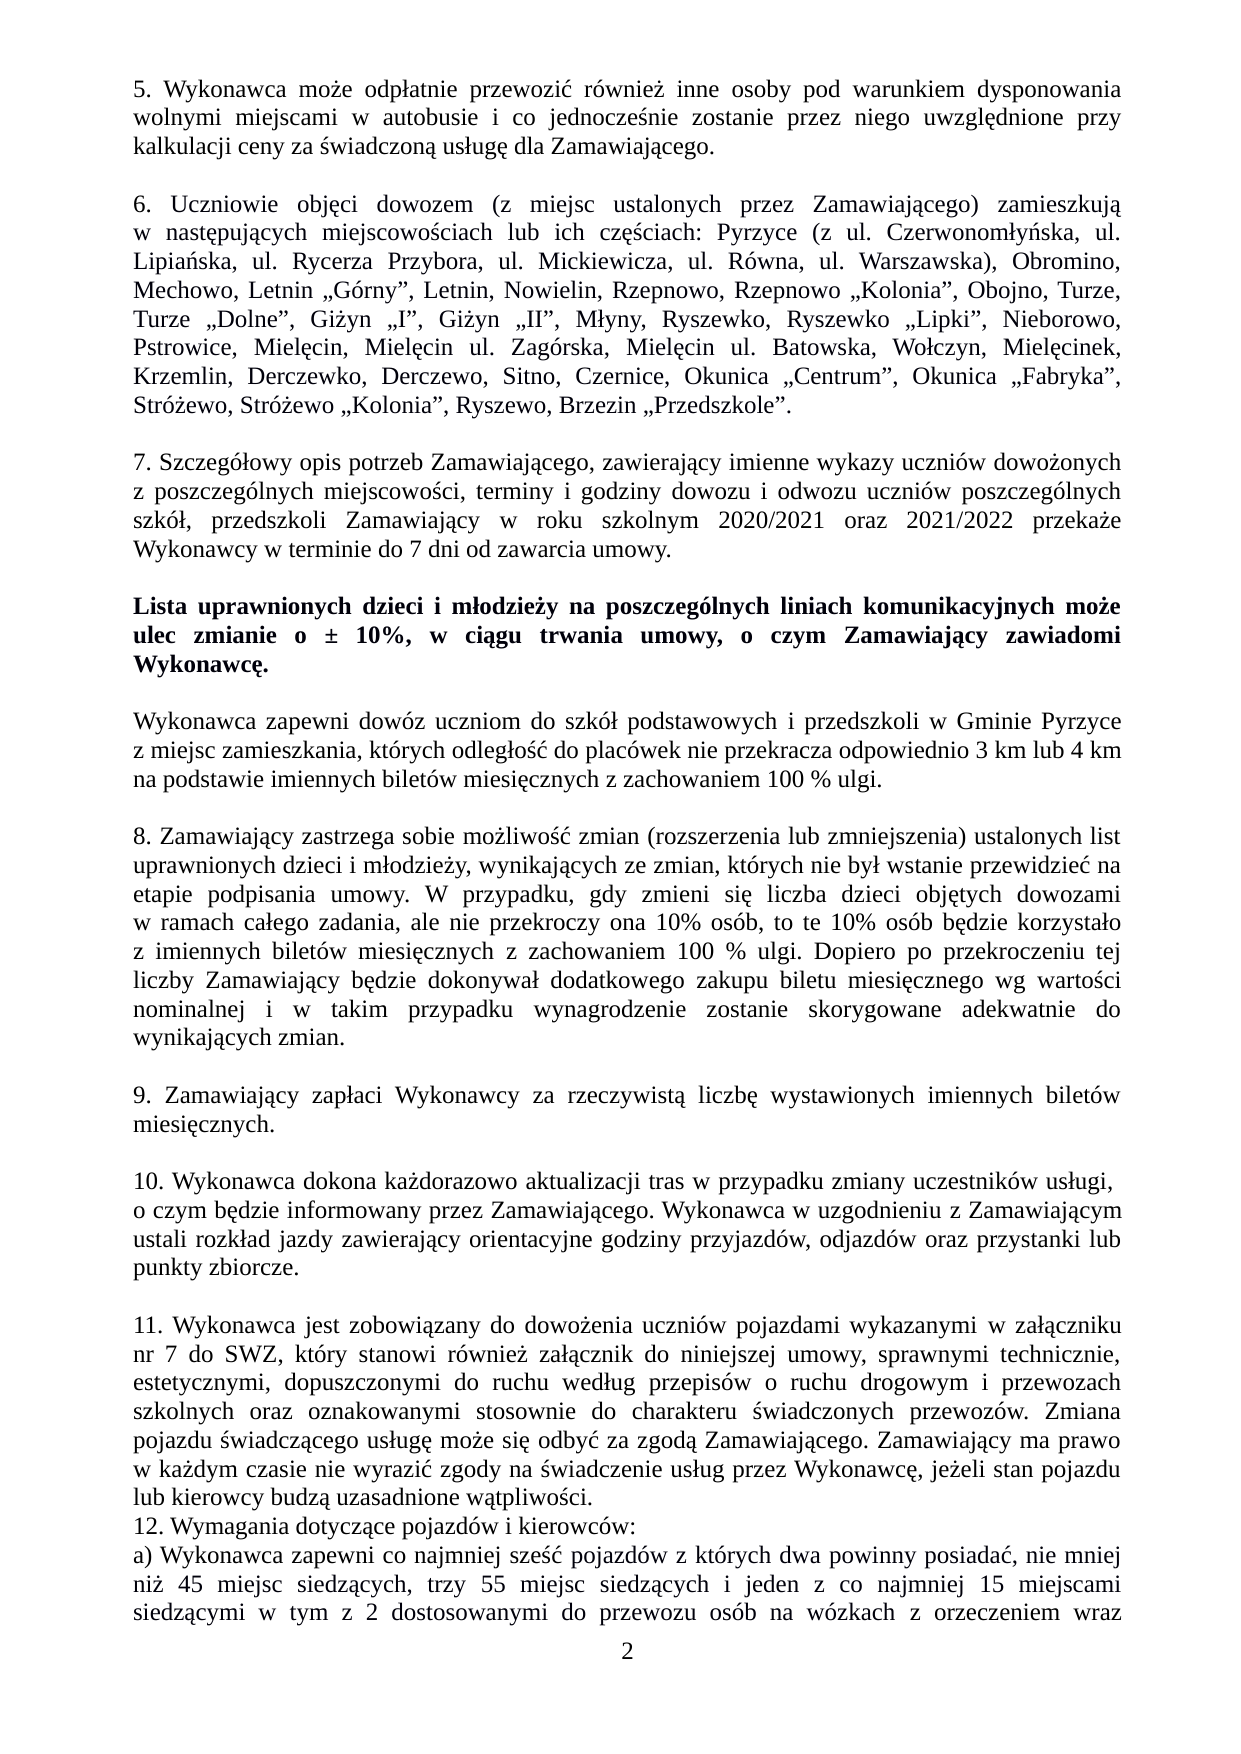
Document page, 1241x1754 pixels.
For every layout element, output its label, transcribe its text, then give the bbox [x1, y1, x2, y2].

text Lista uprawnionych dzieci i młodzieży na poszczególnych liniach komunikacyjnych może ulec zmianie o ± 10%, w ciągu trwania umowy, o czym Zamawiający zawiadomi Wykonawcę. [133, 591, 1122, 677]
text 9. Zamawiający zapłaci Wykonawcy za rzeczywistą liczbę wystawionych imiennych biletów miesięcznych. [133, 1080, 1122, 1137]
text 8. Zamawiający zastrzega sobie możliwość zmian (rozszerzenia lub zmniejszenia) ustalonych list uprawnionych dzieci i młodzieży, wynikających ze zmian, których nie był wstanie przewidzieć na etapie podpisania umowy. W przypadku, gdy zmieni się liczba dzieci objętych dowozami w ramach całego zadania, ale nie przekroczy ona 10% osób, to te 10% osób będzie korzystało z imiennych biletów miesięcznych z zachowaniem 100 % ulgi. Dopiero po przekroczeniu tej liczby Zamawiający będzie dokonywał dodatkowego zakupu biletu miesięcznego wg wartości nominalnej i w takim przypadku wynagrodzenie zostanie skorygowane adekwatnie do wynikających zmian. [133, 821, 1122, 1051]
text 12. Wymagania dotyczące pojazdów i kierowców: [133, 1511, 1122, 1540]
text 7. Szczegółowy opis potrzeb Zamawiającego, zawierający imienne wykazy uczniów dowożonych z poszczególnych miejscowości, terminy i godziny dowozu i odwozu uczniów poszczególnych szkół, przedszkoli Zamawiający w roku szkolnym 2020/2021 oraz 2021/2022 przekaże Wykonawcy w terminie do 7 dni od zawarcia umowy. [133, 447, 1122, 562]
text 10. Wykonawca dokona każdorazowo aktualizacji tras w przypadku zmiany uczestników usługi, o czym będzie informowany przez Zamawiającego. Wykonawca w uzgodnieniu z Zamawiającym ustali rozkład jazdy zawierający orientacyjne godziny przyjazdów, odjazdów oraz przystanki lub punkty zbiorcze. [133, 1166, 1122, 1281]
text 11. Wykonawca jest zobowiązany do dowożenia uczniów pojazdami wykazanymi w załączniku nr 7 do SWZ, który stanowi również załącznik do niniejszej umowy, sprawnymi technicznie, estetycznymi, dopuszczonymi do ruchu według przepisów o ruchu drogowym i przewozach szkolnych oraz oznakowanymi stosownie do charakteru świadczonych przewozów. Zmiana pojazdu świadczącego usługę może się odbyć za zgodą Zamawiającego. Zamawiający ma prawo w każdym czasie nie wyrazić zgody na świadczenie usług przez Wykonawcę, jeżeli stan pojazdu lub kierowcy budzą uzasadnione wątpliwości. [133, 1310, 1122, 1511]
text 6. Uczniowie objęci dowozem (z miejsc ustalonych przez Zamawiającego) zamieszkują w następujących miejscowościach lub ich częściach: Pyrzyce (z ul. Czerwonomłyńska, ul. Lipiańska, ul. Rycerza Przybora, ul. Mickiewicza, ul. Równa, ul. Warszawska), Obromino, Mechowo, Letnin „Górny”, Letnin, Nowielin, Rzepnowo, Rzepnowo „Kolonia”, Obojno, Turze, Turze „Dolne”, Giżyn „I”, Giżyn „II”, Młyny, Ryszewko, Ryszewko „Lipki”, Nieborowo, Pstrowice, Mielęcin, Mielęcin ul. Zagórska, Mielęcin ul. Batowska, Wołczyn, Mielęcinek, Krzemlin, Derczewko, Derczewo, Sitno, Czernice, Okunica „Centrum”, Okunica „Fabryka”, Stróżewo, Stróżewo „Kolonia”, Ryszewo, Brzezin „Przedszkole”. [133, 189, 1122, 419]
text 5. Wykonawca może odpłatnie przewozić również inne osoby pod warunkiem dysponowania wolnymi miejscami w autobusie i co jednocześnie zostanie przez niego uwzględnione przy kalkulacji ceny za świadczoną usługę dla Zamawiającego. [133, 74, 1122, 160]
text a) Wykonawca zapewni co najmniej sześć pojazdów z których dwa powinny posiadać, nie mniej niż 45 miejsc siedzących, trzy 55 miejsc siedzących i jeden z co najmniej 15 miejscami siedzącymi w tym z 2 dostosowanymi do przewozu osób na wózkach z orzeczeniem wraz [133, 1540, 1122, 1626]
text Wykonawca zapewni dowóz uczniom do szkół podstawowych i przedszkoli w Gminie Pyrzyce z miejsc zamieszkania, których odległość do placówek nie przekracza odpowiednio 3 km lub 4 km na podstawie imiennych biletów miesięcznych z zachowaniem 100 % ulgi. [133, 706, 1122, 792]
